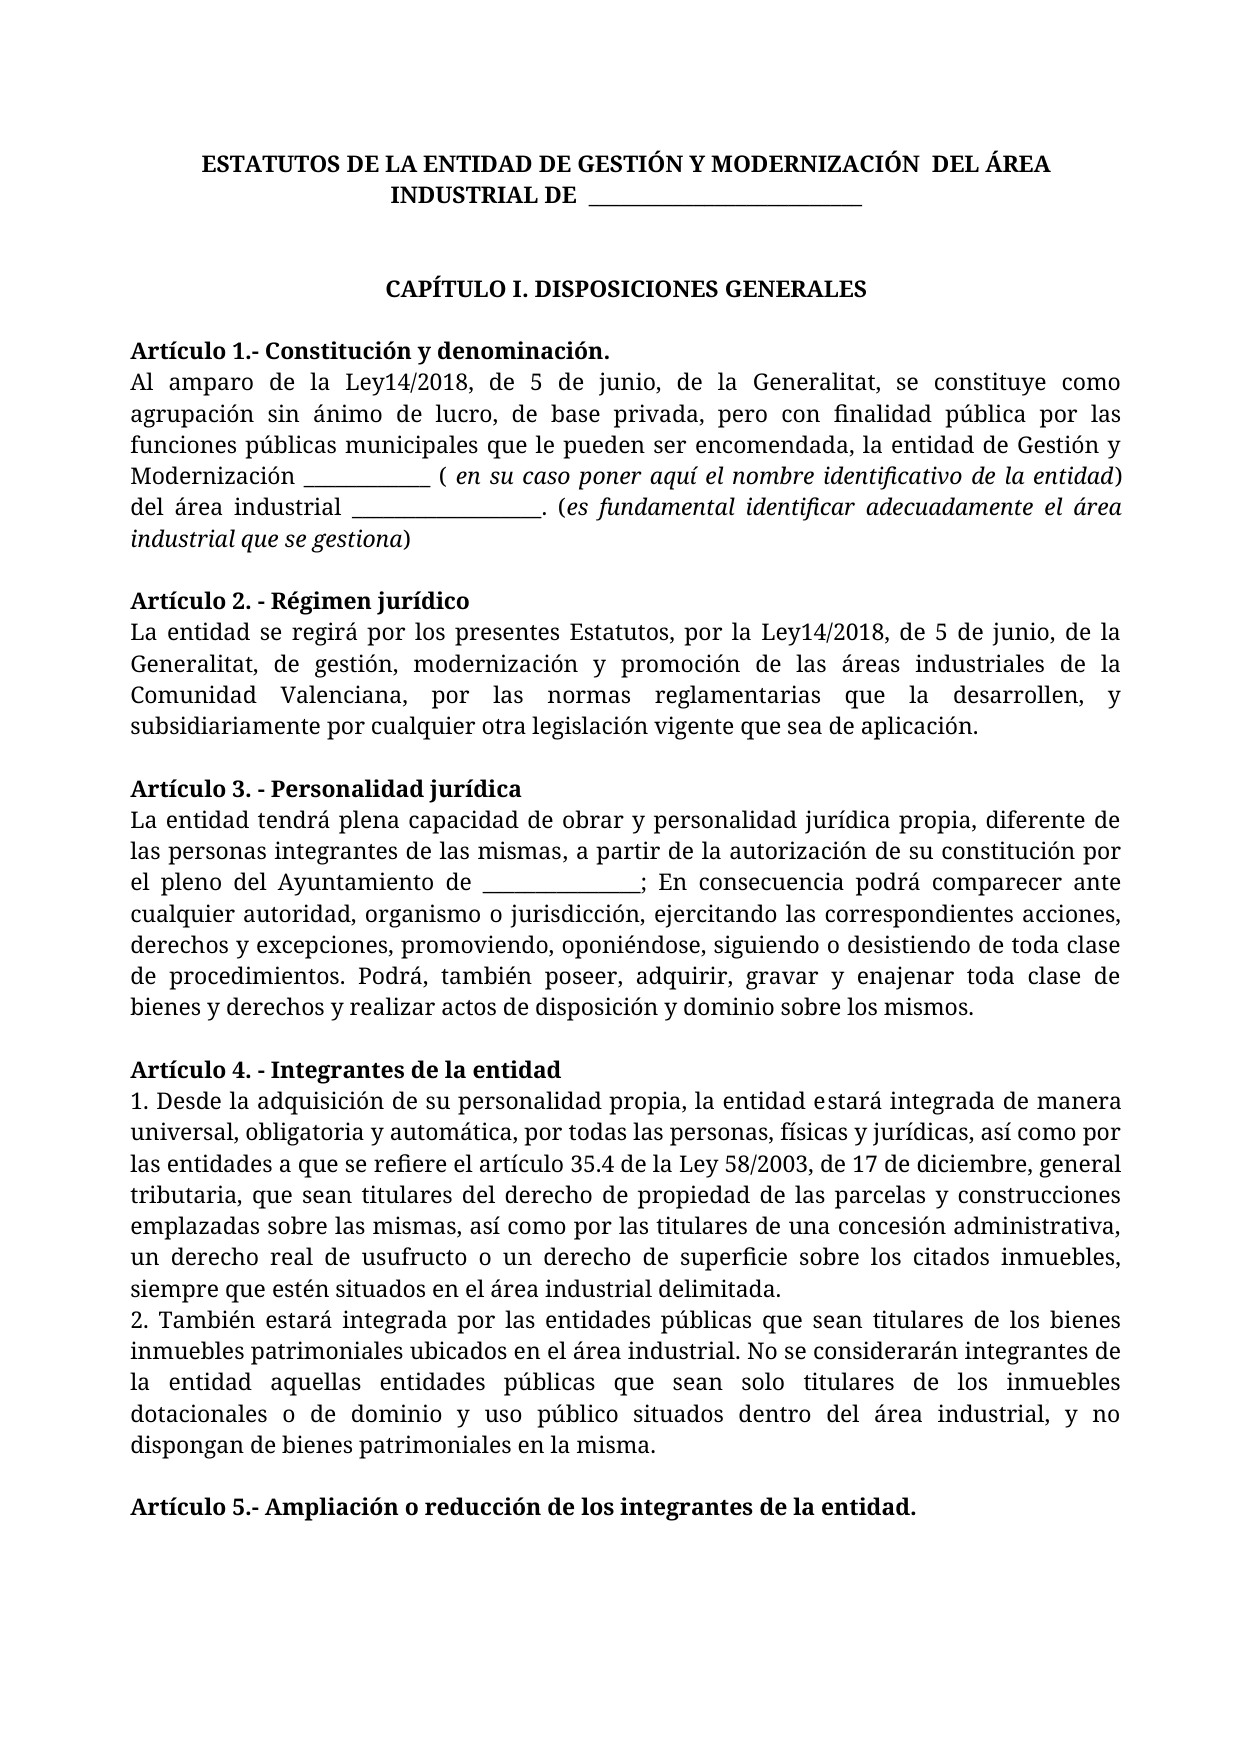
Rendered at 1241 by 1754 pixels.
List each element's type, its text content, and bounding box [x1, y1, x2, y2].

text 2. También estará integrada por las entidades públicas que sean titulares de los bienes inmuebles patrimoniales ubicados en el área industrial. No se considerarán integrantes de la entidad aquellas entidades públicas que sean solo titulares de los inmuebles dotacionales o de dominio y uso público situados dentro del área industrial, y no dispongan de bienes patrimoniales en la misma. [130, 1304, 1122, 1460]
text CAPÍTULO I. DISPOSICIONES GENERALES [130, 273, 1122, 304]
text Artículo 2. - Régimen jurídico [130, 585, 1122, 616]
text La entidad se regirá por los presentes Estatutos, por la Ley14/2018, de 5 de junio, de la Generalitat, de gestión, modernización y promoción de las áreas industriales de la Comunidad Valenciana, por las normas reglamentarias que la desarrollen, y subsidiariamente por cualquier otra legislación vigente que sea de aplicación. [130, 616, 1122, 741]
text ESTATUTOS DE LA ENTIDAD DE GESTIÓN Y MODERNIZACIÓN DEL ÁREA INDUSTRIAL DE __________________________ [130, 148, 1122, 210]
text Artículo 4. - Integrantes de la entidad [130, 1054, 1122, 1085]
text 1. Desde la adquisición de su personalidad propia, la entidad estará integrada de manera universal, obligatoria y automática, por todas las personas, físicas y jurídicas, así como por las entidades a que se refiere el artículo 35.4 de la Ley 58/2003, de 17 de diciembre, general tributaria, que sean titulares del derecho de propiedad de las parcelas y construcciones emplazadas sobre las mismas, así como por las titulares de una concesión administrativa, un derecho real de usufructo o un derecho de superficie sobre los citados inmuebles, siempre que estén situados en el área industrial delimitada. [130, 1085, 1122, 1304]
text Artículo 1.- Constitución y denominación. [130, 335, 1122, 366]
text Artículo 3. - Personalidad jurídica [130, 773, 1122, 804]
text Artículo 5.- Ampliación o reducción de los integrantes de la entidad. [130, 1491, 1122, 1523]
text La entidad tendrá plena capacidad de obrar y personalidad jurídica propia, diferente de las personas integrantes de las mismas, a partir de la autorización de su constitución por el pleno del Ayuntamiento de _______________; En consecuencia podrá comparecer ante cualquier autoridad, organismo o jurisdicción, ejercitando las correspondientes acciones, derechos y excepciones, promoviendo, oponiéndose, siguiendo o desistiendo de toda clase de procedimientos. Podrá, también poseer, adquirir, gravar y enajenar toda clase de bienes y derechos y realizar actos de disposición y dominio sobre los mismos. [130, 804, 1122, 1023]
text Al amparo de la Ley14/2018, de 5 de junio, de la Generalitat, se constituye como agrupación sin ánimo de lucro, de base privada, pero con finalidad pública por las funciones públicas municipales que le pueden ser encomendada, la entidad de Gestión y Modernización ____________ ( en su caso poner aquí el nombre identificativo de la entidad) del área industrial __________________. (es fundamental identificar adecuadamente el área industrial que se gestiona) [130, 366, 1122, 554]
